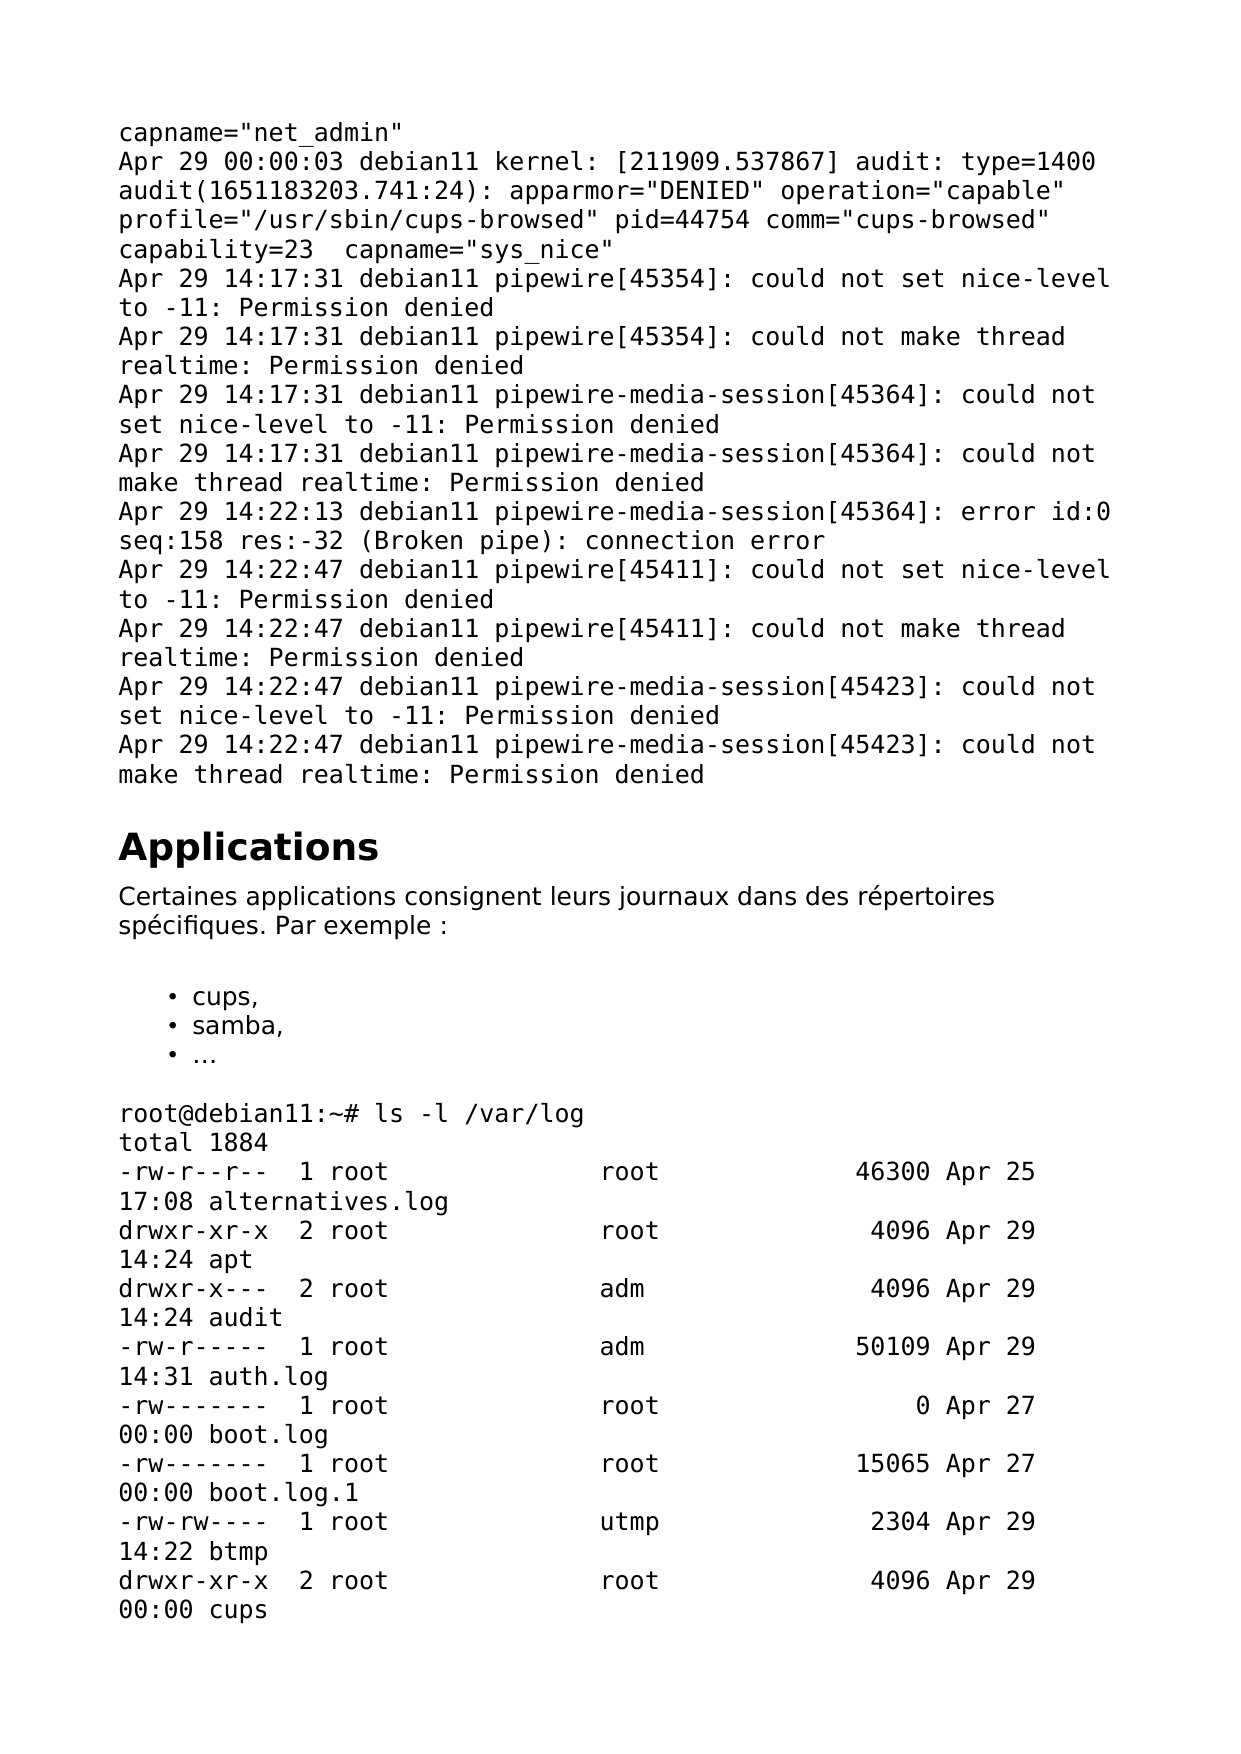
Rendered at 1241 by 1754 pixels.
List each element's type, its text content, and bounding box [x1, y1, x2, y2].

text root@debian11:~# ls -l /var/log total 1884 -rw-r--r-- 1 root root 46300 Apr 25 17:08 alternatives.log drwxr-xr-x 2 root root 4096 Apr 29 14:24 apt drwxr-x--- 2 root adm 4096 Apr 29 14:24 audit -rw-r----- 1 root adm 50109 Apr 29 14:31 auth.log -rw------- 1 root root 0 Apr 27 00:00 boot.log -rw------- 1 root root 15065 Apr 27 00:00 boot.log.1 -rw-rw---- 1 root utmp 2304 Apr 29 14:22 btmp drwxr-xr-x 2 root root 4096 Apr 29 00:00 cups [118, 1099, 1122, 1624]
list samba, [177, 1011, 1122, 1041]
text capname="net_admin" Apr 29 00:00:03 debian11 kernel: [211909.537867] audit: type=1400 audit(1651183203.741:24): apparmor="DENIED" operation="capable" profile="/usr/sbin/cups-browsed" pid=44754 comm="cups-browsed" capability=23 capname="sys_nice" Apr 29 14:17:31 debian11 pipewire[45354]: could not set nice-level to -11: Permission denied Apr 29 14:17:31 debian11 pipewire[45354]: could not make thread realtime: Permission denied Apr 29 14:17:31 debian11 pipewire-media-session[45364]: could not set nice-level to -11: Permission denied Apr 29 14:17:31 debian11 pipewire-media-session[45364]: could not make thread realtime: Permission denied Apr 29 14:22:13 debian11 pipewire-media-session[45364]: error id:0 seq:158 res:-32 (Broken pipe): connection error Apr 29 14:22:47 debian11 pipewire[45411]: could not set nice-level to -11: Permission denied Apr 29 14:22:47 debian11 pipewire[45411]: could not make thread realtime: Permission denied Apr 29 14:22:47 debian11 pipewire-media-session[45423]: could not set nice-level to -11: Permission denied Apr 29 14:22:47 debian11 pipewire-media-session[45423]: could not make thread realtime: Permission denied [118, 118, 1122, 789]
list … [177, 1041, 1122, 1070]
text Certaines applications consignent leurs journaux dans des répertoires spécifiques. Par exemple : [118, 882, 1122, 940]
subtitle Applications [118, 826, 1122, 869]
list cups, [177, 982, 1122, 1011]
